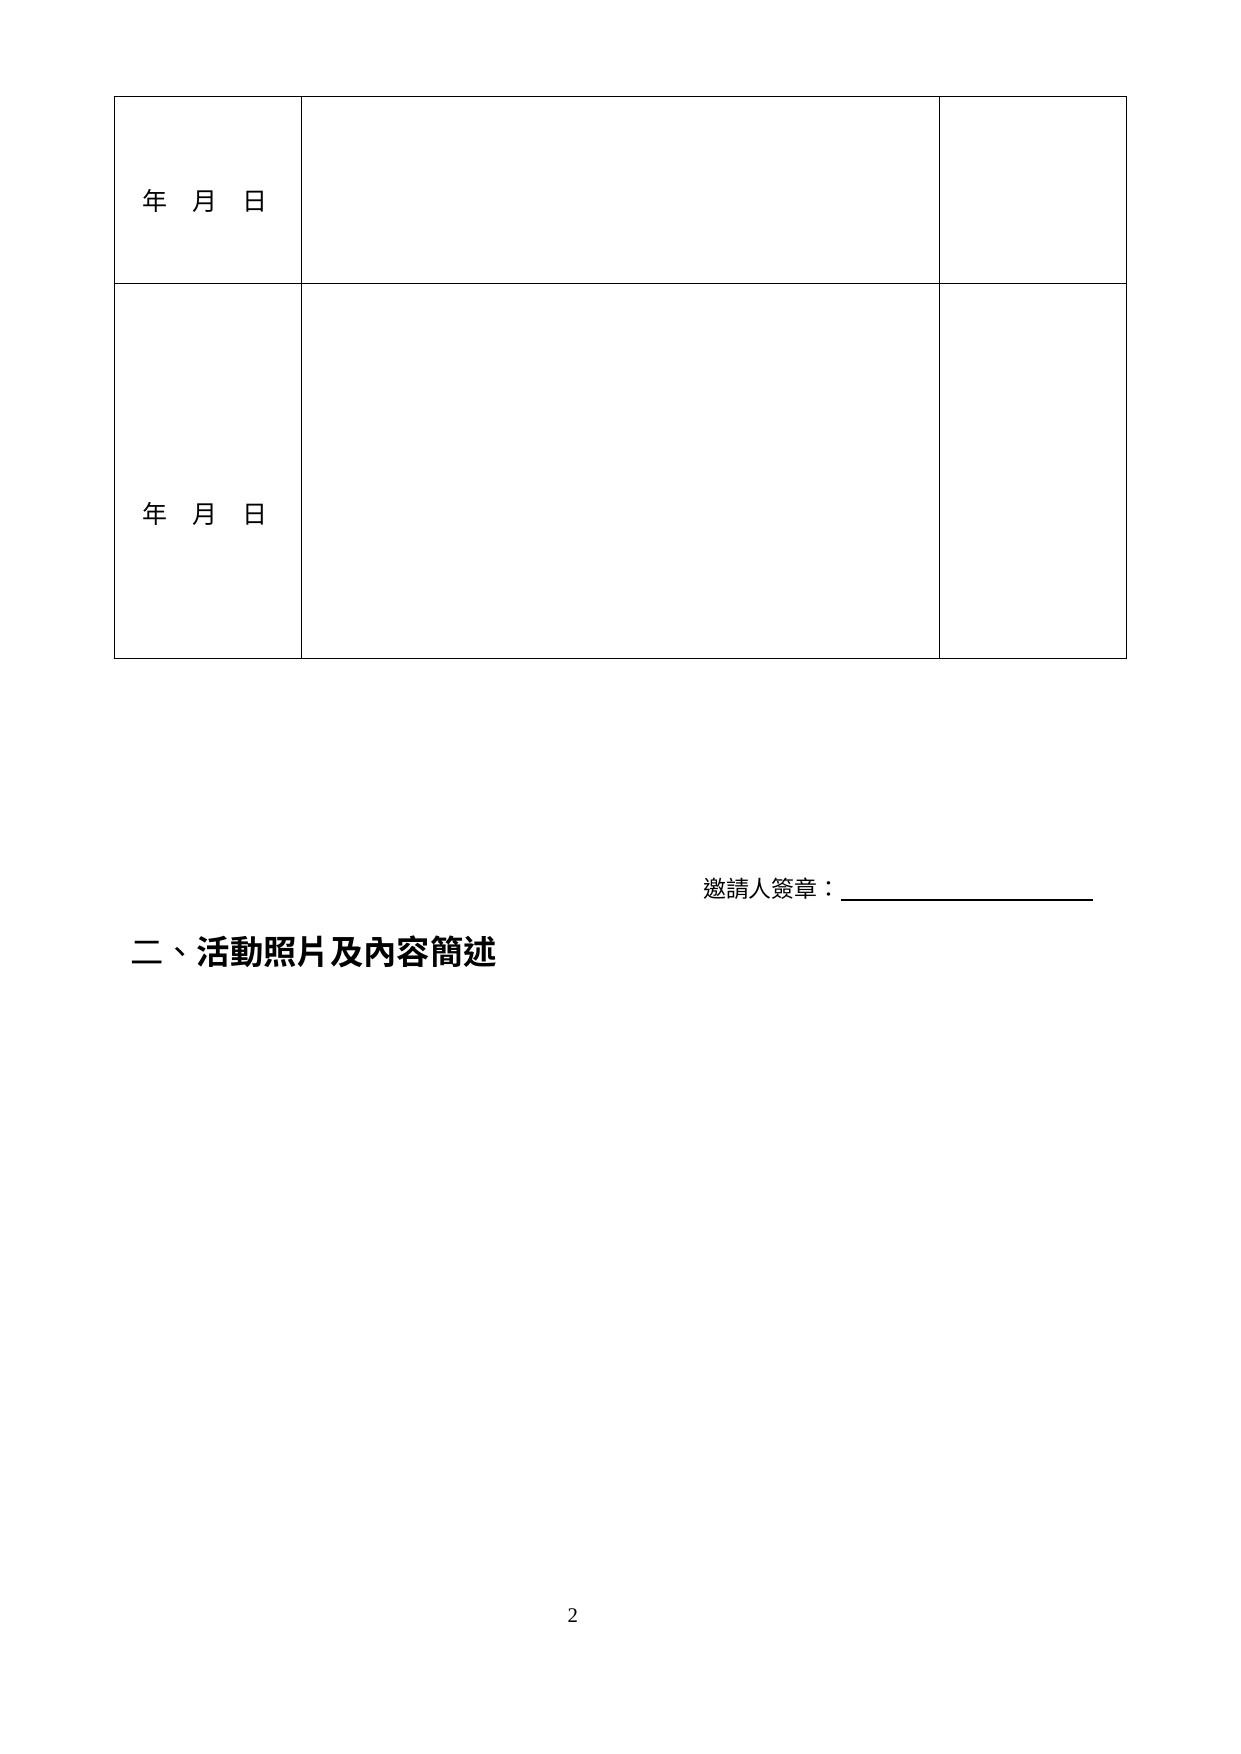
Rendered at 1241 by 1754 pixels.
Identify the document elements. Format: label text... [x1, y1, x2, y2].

table_cell [940, 284, 1126, 658]
text 邀請人簽章： 二、活動照片及內容簡述 [130, 846, 1122, 971]
table_cell [302, 97, 939, 283]
table_cell [302, 284, 939, 658]
table_cell 年 月 日 [115, 284, 301, 658]
table_cell [940, 97, 1126, 283]
table_cell 年 月 日 [115, 97, 301, 283]
